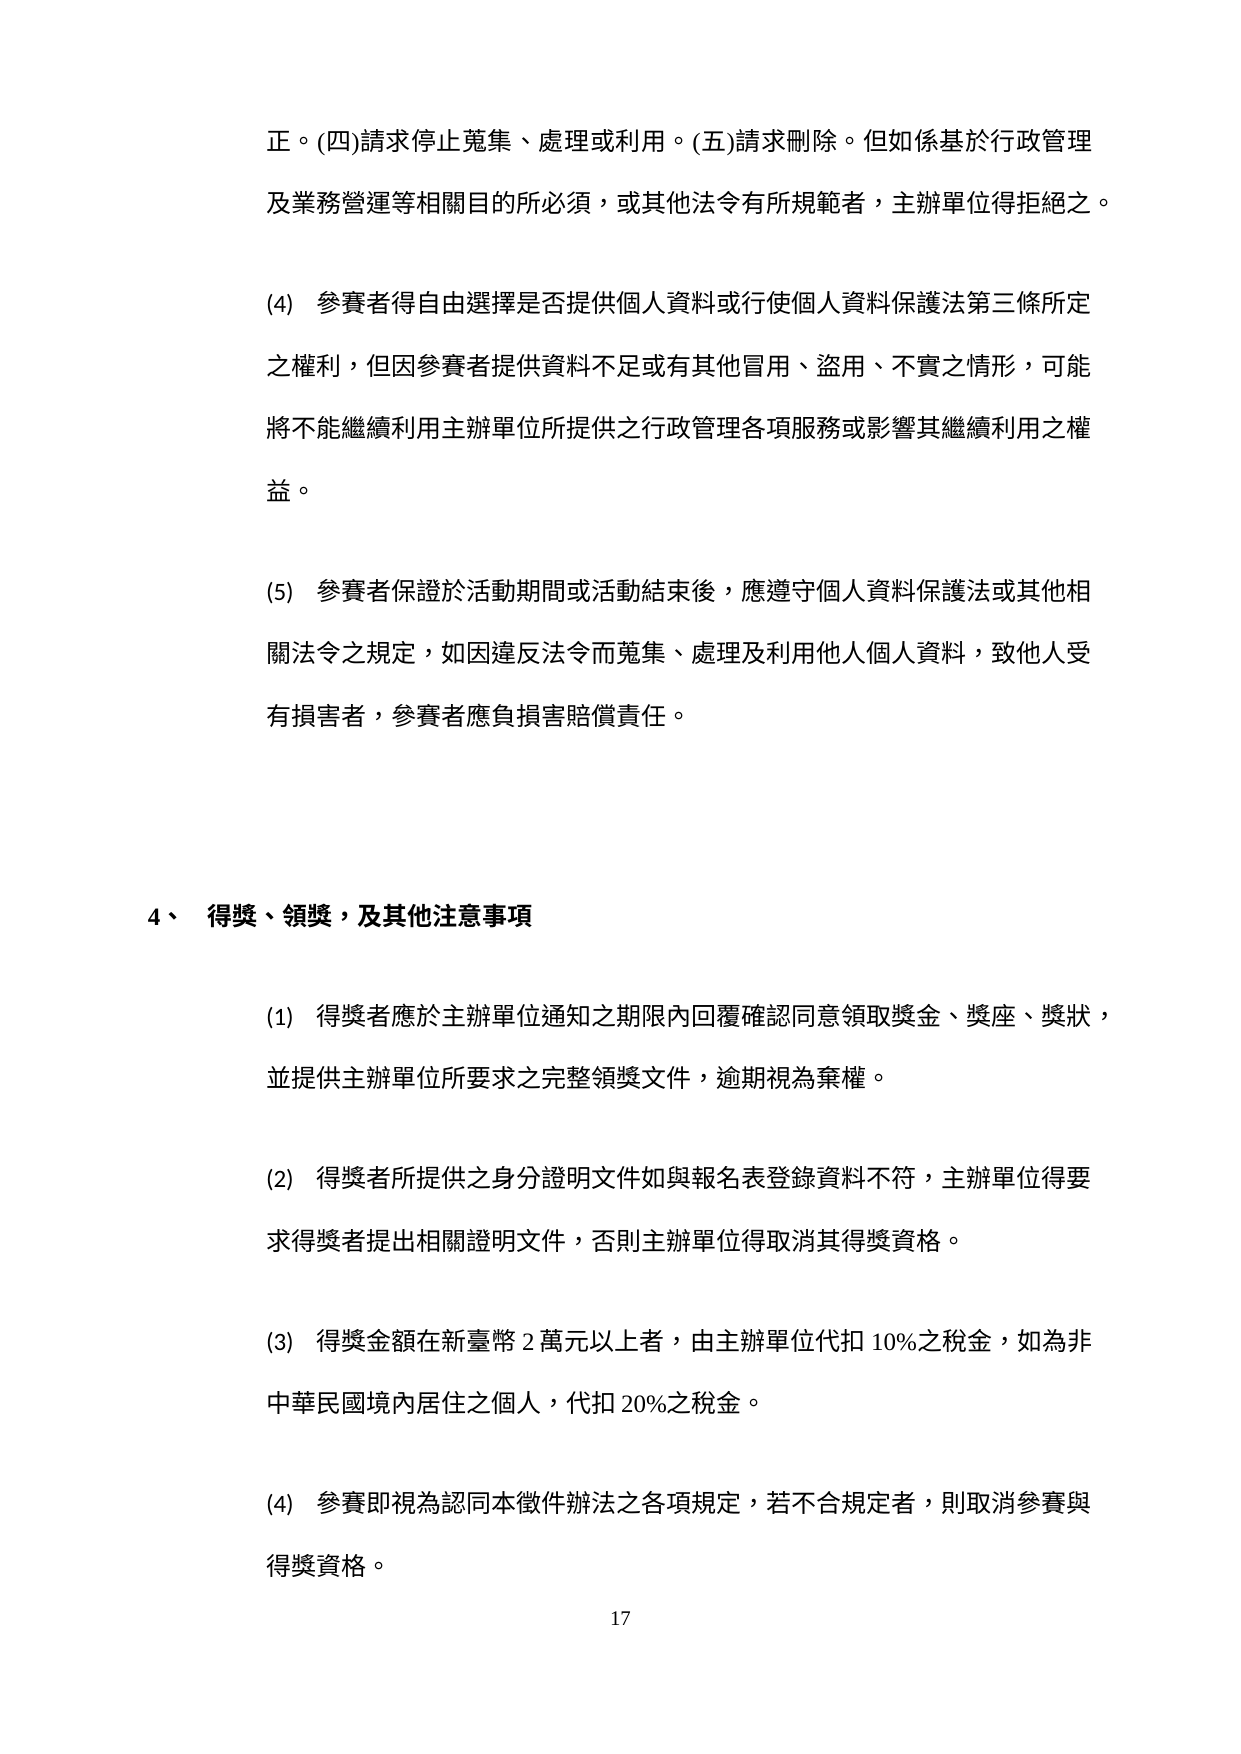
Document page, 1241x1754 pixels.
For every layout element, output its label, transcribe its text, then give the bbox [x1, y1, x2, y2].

list 得獎金額在新臺幣2萬元以上者，由主辦單位代扣10%之稅金，如為非中華民國境內居住之個人，代扣20%之稅金。 [266, 1297, 1092, 1422]
list 得獎者所提供之身分證明文件如與報名表登錄資料不符，主辦單位得要求得獎者提出相關證明文件，否則主辦單位得取消其得獎資格。 [266, 1135, 1092, 1260]
list 參賽即視為認同本徵件辦法之各項規定，若不合規定者，則取消參賽與得獎資格。 [266, 1460, 1092, 1585]
list 參賽者保證於活動期間或活動結束後，應遵守個人資料保護法或其他相關法令之規定，如因違反法令而蒐集、處理及利用他人個人資料，致他人受有損害者，參賽者應負損害賠償責任。 [266, 547, 1092, 735]
list 參賽者得自由選擇是否提供個人資料或行使個人資料保護法第三條所定之權利，但因參賽者提供資料不足或有其他冒用、盜用、不實之情形，可能將不能繼續利用主辦單位所提供之行政管理各項服務或影響其繼續利用之權益。 [266, 260, 1092, 510]
list 得獎者應於主辦單位通知之期限內回覆確認同意領取獎金、獎座、獎狀，並提供主辦單位所要求之完整領獎文件，逾期視為棄權。 [266, 972, 1092, 1097]
list 得獎、領獎，及其他注意事項 [148, 872, 1092, 935]
list 參賽者得依個人資料保護法第三條之規定，就其個人資料向主辦單位行使下列權利：(一)查詢或請求閱覽。(二)請求製給複製本。(三)請求補充或更正。(四)請求停止蒐集、處理或利用。(五)請求刪除。但如係基於行政管理及業務營運等相關目的所必須，或其他法令有所規範者，主辦單位得拒絕之。 [266, 97, 1092, 222]
